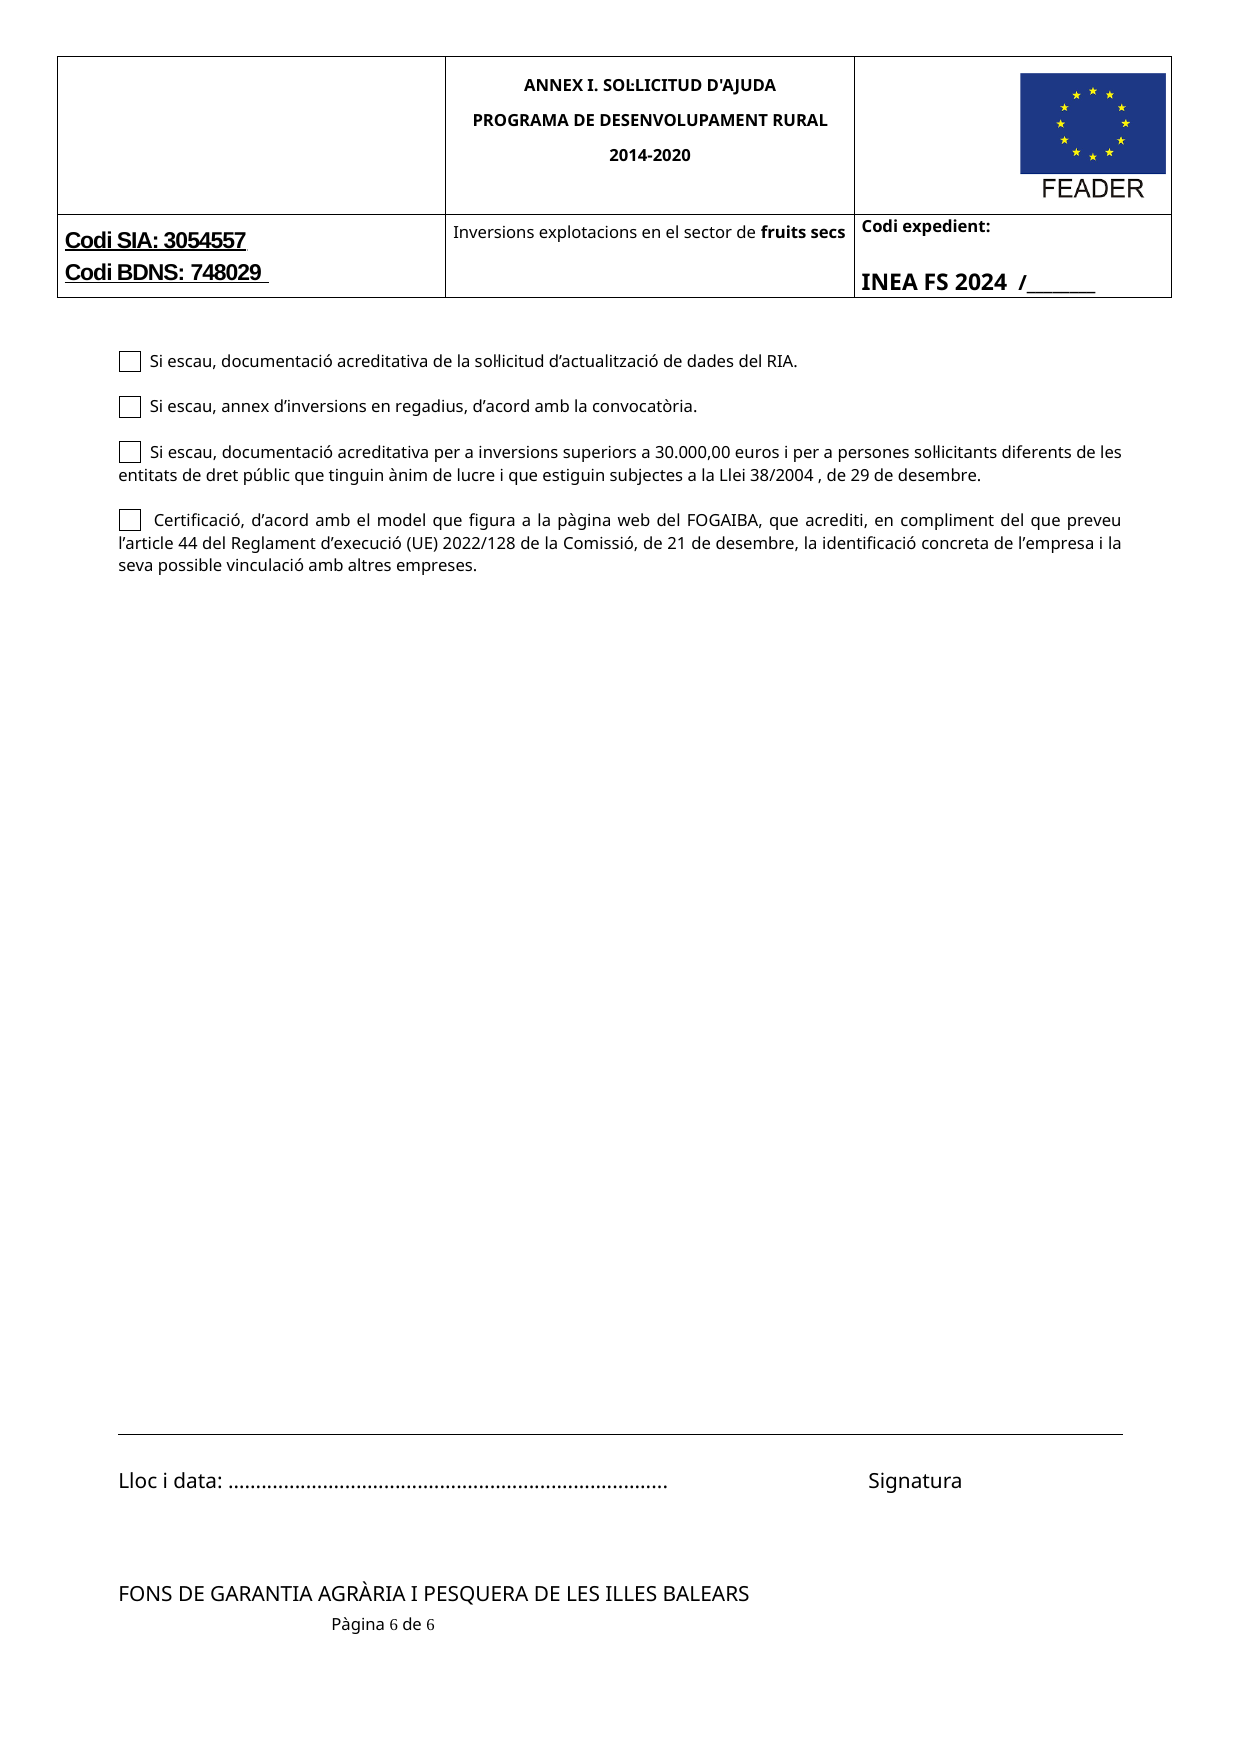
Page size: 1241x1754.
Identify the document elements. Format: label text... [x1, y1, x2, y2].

text Si escau, documentació acreditativa per a inversions superiors a 30.000,00 euros i per a persones sol·licitants diferents de les entitats de dret públic que tinguin ànim de lucre i que estiguin subjectes a la Llei 38/2004 , de 29 de desembre. [118, 440, 1123, 486]
text Certificació, d’acord amb el model que figura a la pàgina web del FOGAIBA, que acrediti, en compliment del que preveu l’article 44 del Reglament d’execució (UE) 2022/128 de la Comissió, de 21 de desembre, la identificació concreta de l’empresa i la seva possible vinculació amb altres empreses. [118, 508, 1123, 577]
text Si escau, documentació acreditativa de la sol·licitud d’actualització de dades del RIA. [118, 349, 1123, 372]
picture [1020, 73, 1166, 201]
text Si escau, annex d’inversions en regadius, d’acord amb la convocatòria. [118, 395, 1123, 418]
